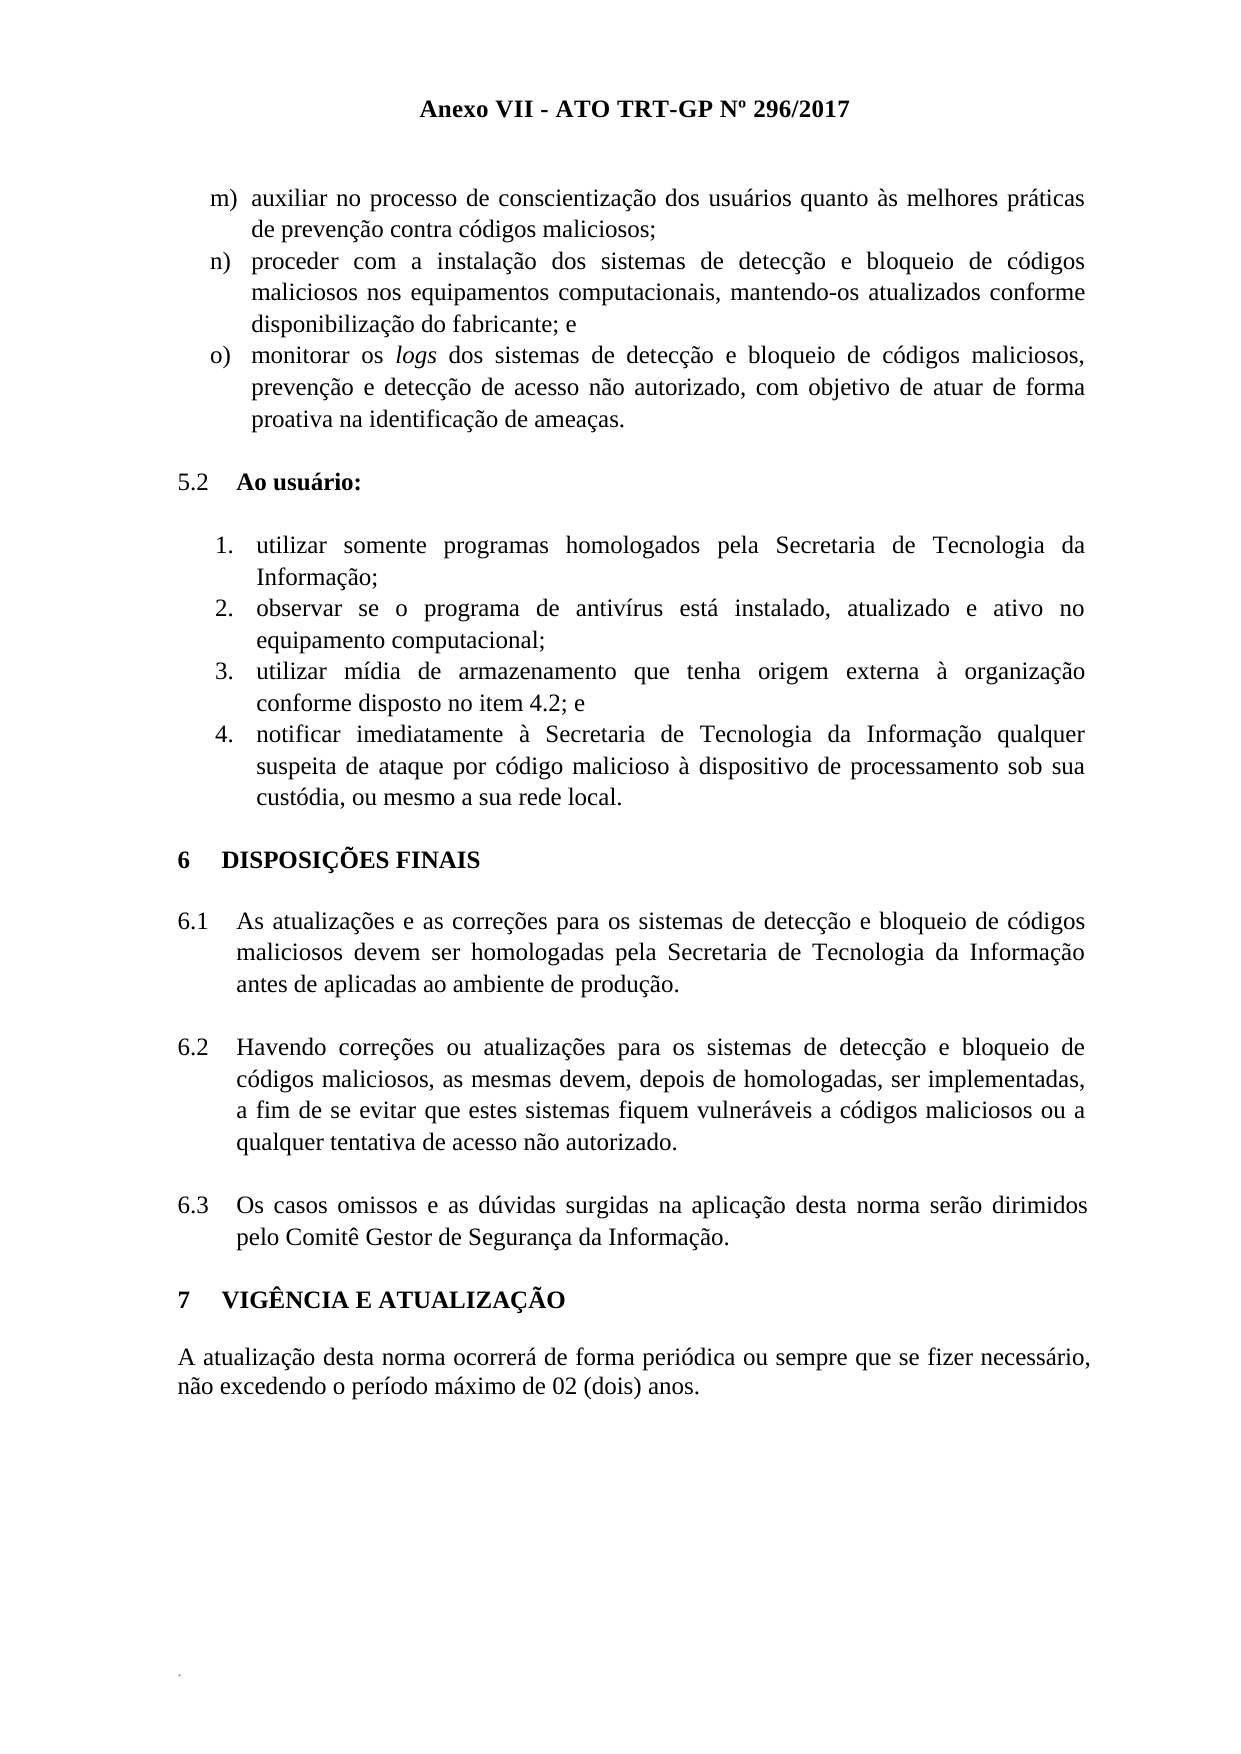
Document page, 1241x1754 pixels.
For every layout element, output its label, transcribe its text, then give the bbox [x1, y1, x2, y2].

list observar se o programa de antivírus está instalado, atualizado e ativo no equipamento computacional; [215, 593, 1086, 653]
list DISPOSIÇÕES FINAIS [177, 846, 809, 874]
list Ao usuário: [177, 467, 1086, 496]
list monitorar os logs dos sistemas de detecção e bloqueio de códigos maliciosos, prevenção e detecção de acesso não autorizado, com objetivo de atuar de forma proativa na identificação de ameaças. [210, 341, 1086, 432]
list utilizar mídia de armazenamento que tenha origem externa à organização conforme disposto no item 4.2; e [215, 656, 1086, 717]
text A atualização desta norma ocorrerá de forma periódica ou sempre que se fizer necessário, não excedendo o período máximo de 02 (dois) anos. [177, 1342, 1092, 1400]
list Havendo correções ou atualizações para os sistemas de detecção e bloqueio de códigos maliciosos, as mesmas devem, depois de homologadas, ser implementadas, a fim de se evitar que estes sistemas fiquem vulneráveis a códigos maliciosos ou a qualquer tentativa de acesso não autorizado. [177, 1032, 1086, 1156]
list utilizar somente programas homologados pela Secretaria de Tecnologia da Informação; [215, 530, 1086, 590]
list proceder com a instalação dos sistemas de detecção e bloqueio de códigos maliciosos nos equipamentos computacionais, mantendo-os atualizados conforme disponibilização do fabricante; e [210, 246, 1086, 338]
list auxiliar no processo de conscientização dos usuários quanto às melhores práticas de prevenção contra códigos maliciosos; [210, 183, 1086, 243]
list notificar imediatamente à Secretaria de Tecnologia da Informação qualquer suspeita de ataque por código malicioso à dispositivo de processamento sob sua custódia, ou mesmo a sua rede local. [215, 719, 1086, 811]
list VIGÊNCIA E ATUALIZAÇÃO [177, 1285, 809, 1313]
list As atualizações e as correções para os sistemas de detecção e bloqueio de códigos maliciosos devem ser homologadas pela Secretaria de Tecnologia da Informação antes de aplicadas ao ambiente de produção. [177, 906, 1086, 998]
list Os casos omissos e as dúvidas surgidas na aplicação desta norma serão dirimidos pelo Comitê Gestor de Segurança da Informação. [177, 1190, 1089, 1250]
